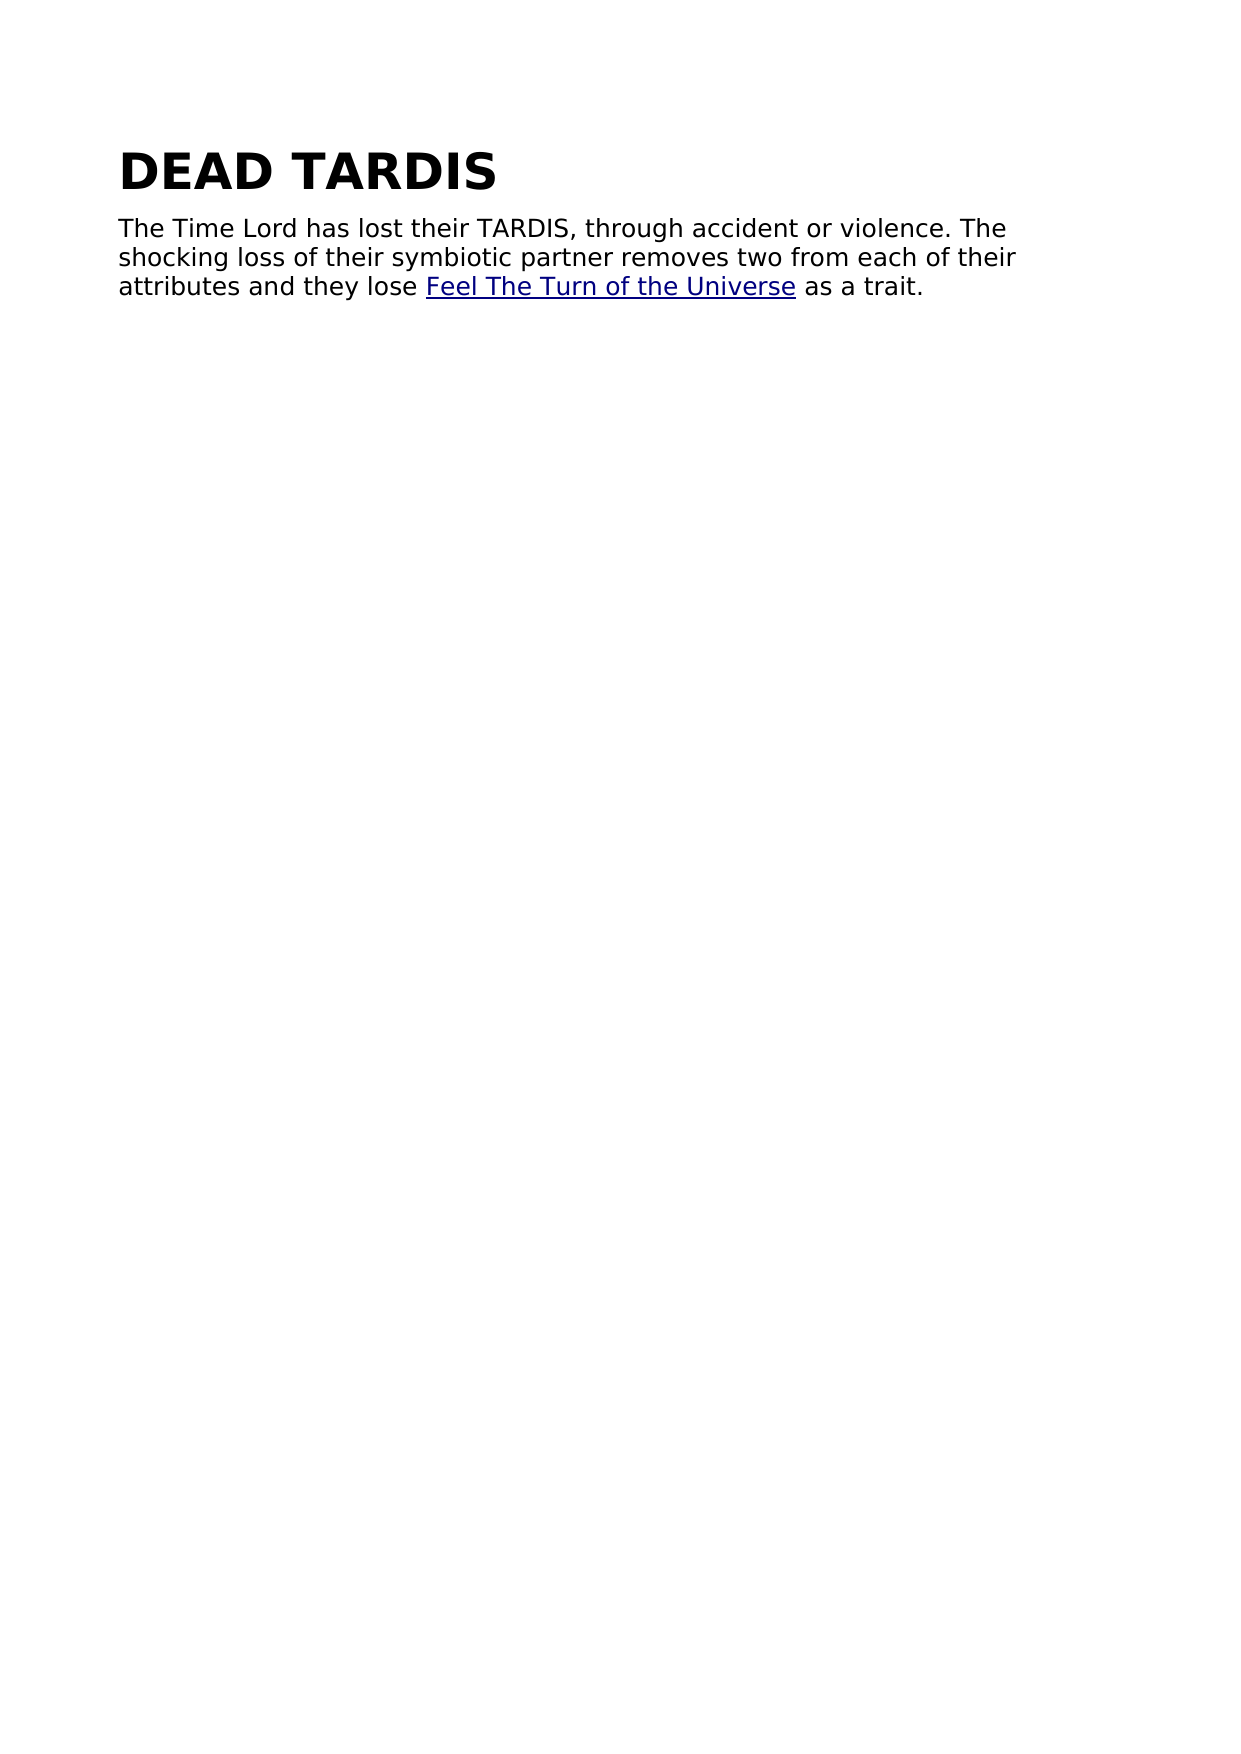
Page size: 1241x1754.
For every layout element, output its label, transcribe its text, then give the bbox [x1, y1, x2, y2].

subtitle DEAD TARDIS [118, 143, 1122, 201]
text The Time Lord has lost their TARDIS, through accident or violence. The shocking loss of their symbiotic partner removes two from each of their attributes and they lose Feel The Turn of the Universe as a trait. [118, 214, 1122, 301]
